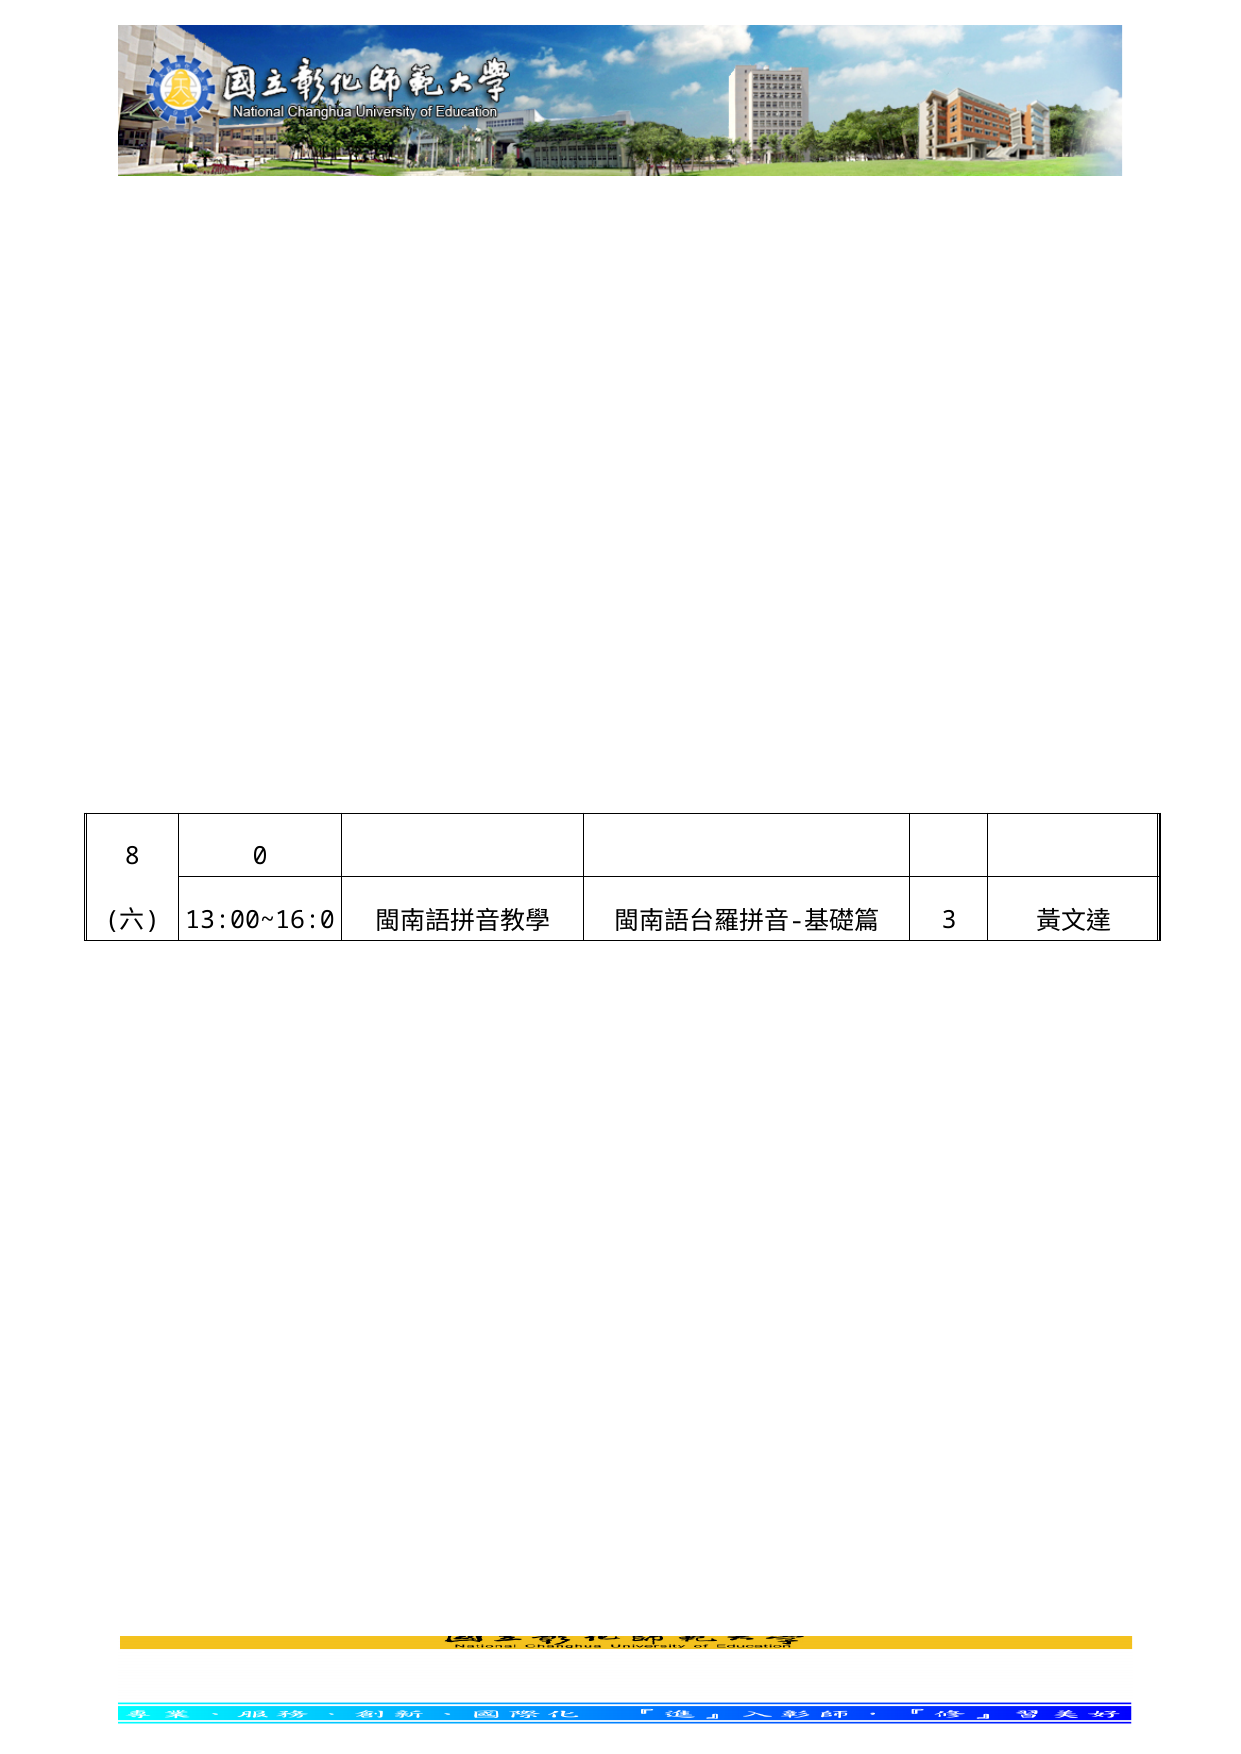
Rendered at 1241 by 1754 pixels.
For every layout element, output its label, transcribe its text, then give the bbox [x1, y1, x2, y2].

table_cell 閩南語台羅拼音-基礎篇 [584, 877, 909, 939]
table_cell 閩南語拼音教學 [342, 877, 583, 939]
table_cell 13:00~16:0 [179, 877, 341, 939]
table_cell 黃文達 [988, 877, 1157, 939]
table_cell [342, 814, 583, 876]
table_cell 0 [179, 814, 341, 876]
table_cell 8 (六) [87, 814, 178, 939]
table_cell 3 [910, 877, 987, 939]
table_cell [988, 814, 1157, 876]
table_cell [584, 814, 909, 876]
table_cell [910, 814, 987, 876]
